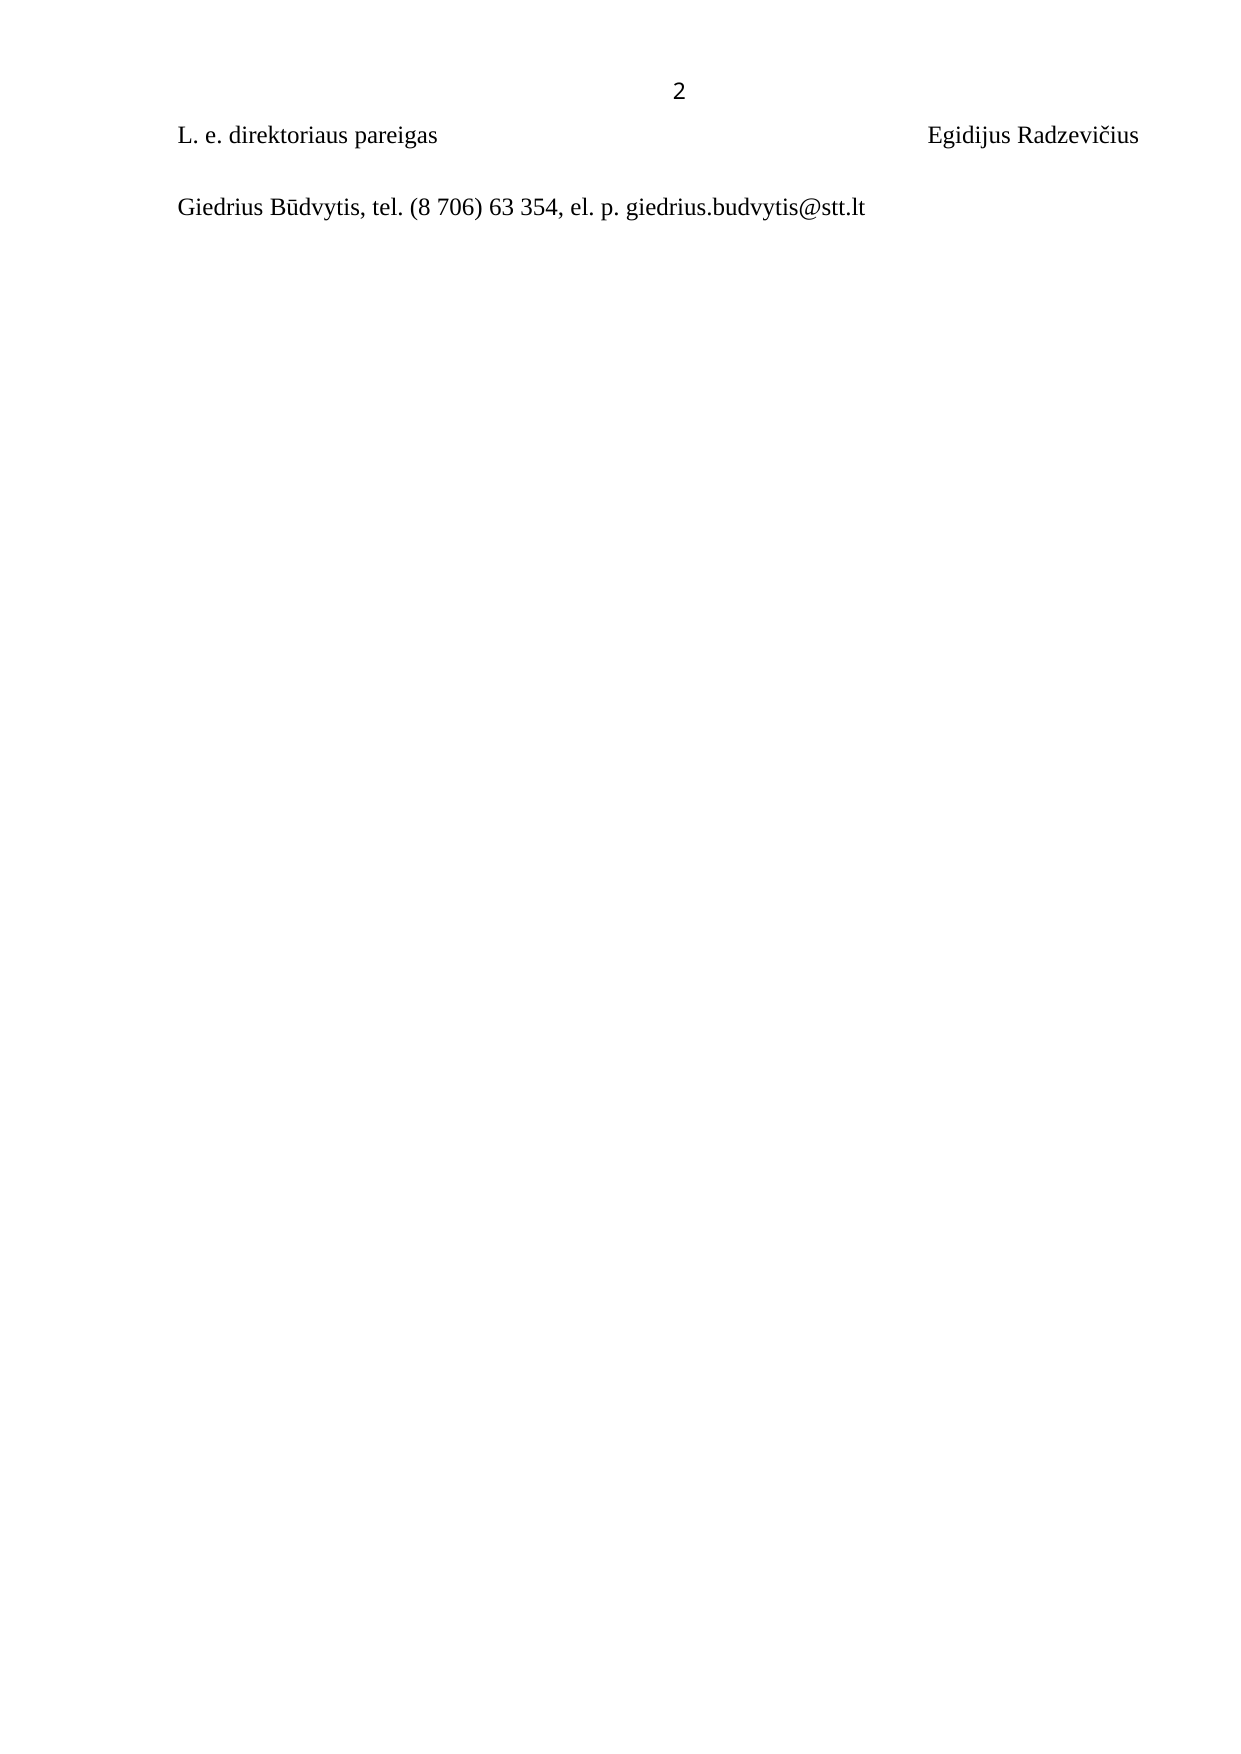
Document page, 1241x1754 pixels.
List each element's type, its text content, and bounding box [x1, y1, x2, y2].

text L. e. direktoriaus pareigas Egidijus Radzevičius [177, 118, 1181, 149]
text Giedrius Būdvytis, tel. (8 706) 63 354, el. p. giedrius.budvytis@stt.lt [177, 192, 1181, 221]
